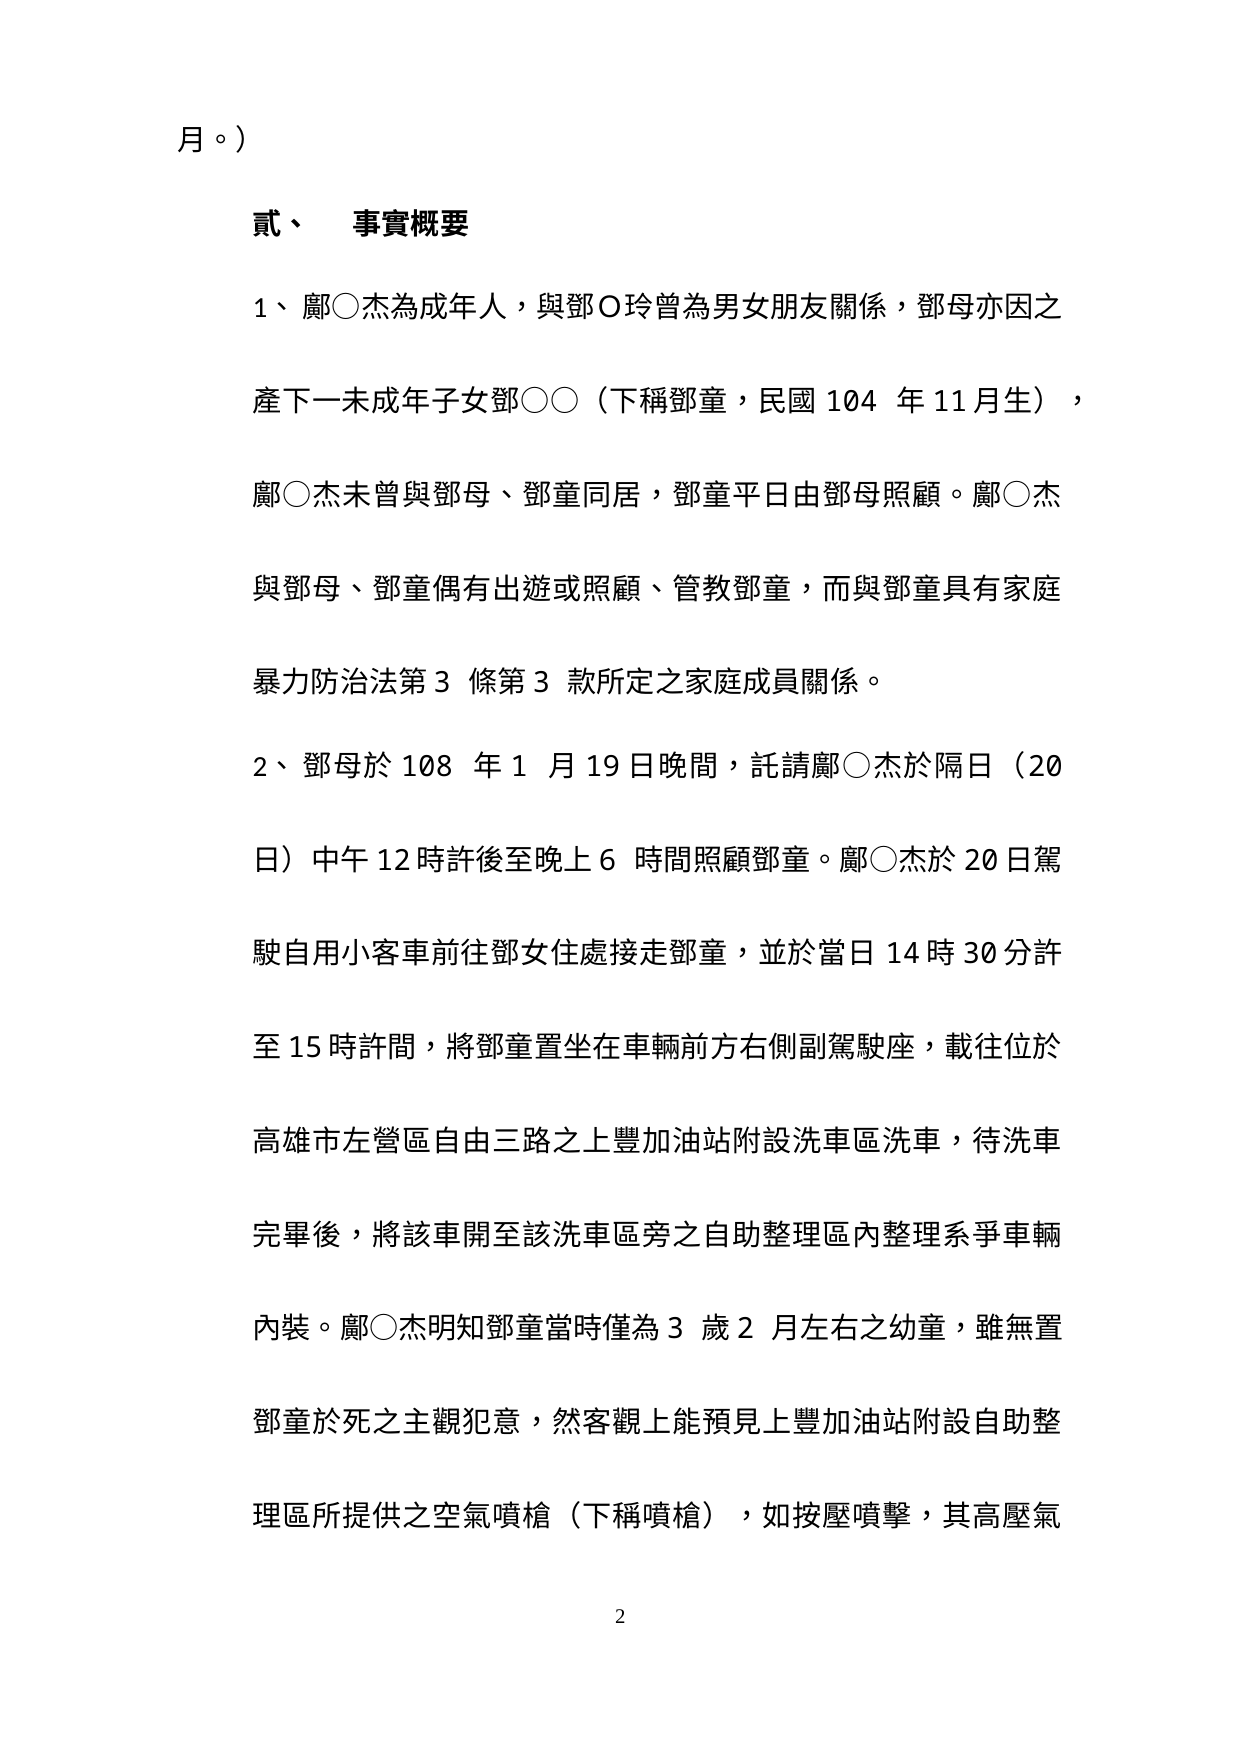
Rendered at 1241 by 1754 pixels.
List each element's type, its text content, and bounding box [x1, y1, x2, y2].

list 鄺○杰為成年人，與鄧Ｏ玲曾為男女朋友關係，鄧母亦因之產下一未成年子女鄧○○（下稱鄧童，民國104 年11月生），鄺○杰未曾與鄧母、鄧童同居，鄧童平日由鄧母照顧。鄺○杰與鄧母、鄧童偶有出遊或照顧、管教鄧童，而與鄧童具有家庭暴力防治法第3 條第3 款所定之家庭成員關係。 [252, 263, 1063, 701]
text 月。） [177, 96, 1063, 159]
list 鄧母於108 年1 月19日晚間，託請鄺○杰於隔日（20日）中午12時許後至晚上6 時間照顧鄧童。鄺○杰於20日駕駛自用小客車前往鄧女住處接走鄧童，並於當日14時30分許至15時許間，將鄧童置坐在車輛前方右側副駕駛座，載往位於高雄市左營區自由三路之上豐加油站附設洗車區洗車，待洗車完畢後，將該車開至該洗車區旁之自助整理區內整理系爭車輛內裝。鄺○杰明知鄧童當時僅為3 歲2 月左右之幼童，雖無置鄧童於死之主觀犯意，然客觀上能預見上豐加油站附設自助整理區所提供之空氣噴槍（下稱噴槍），如按壓噴擊，其高壓氣 [252, 722, 1063, 1535]
list 事實概要 [252, 180, 1063, 242]
